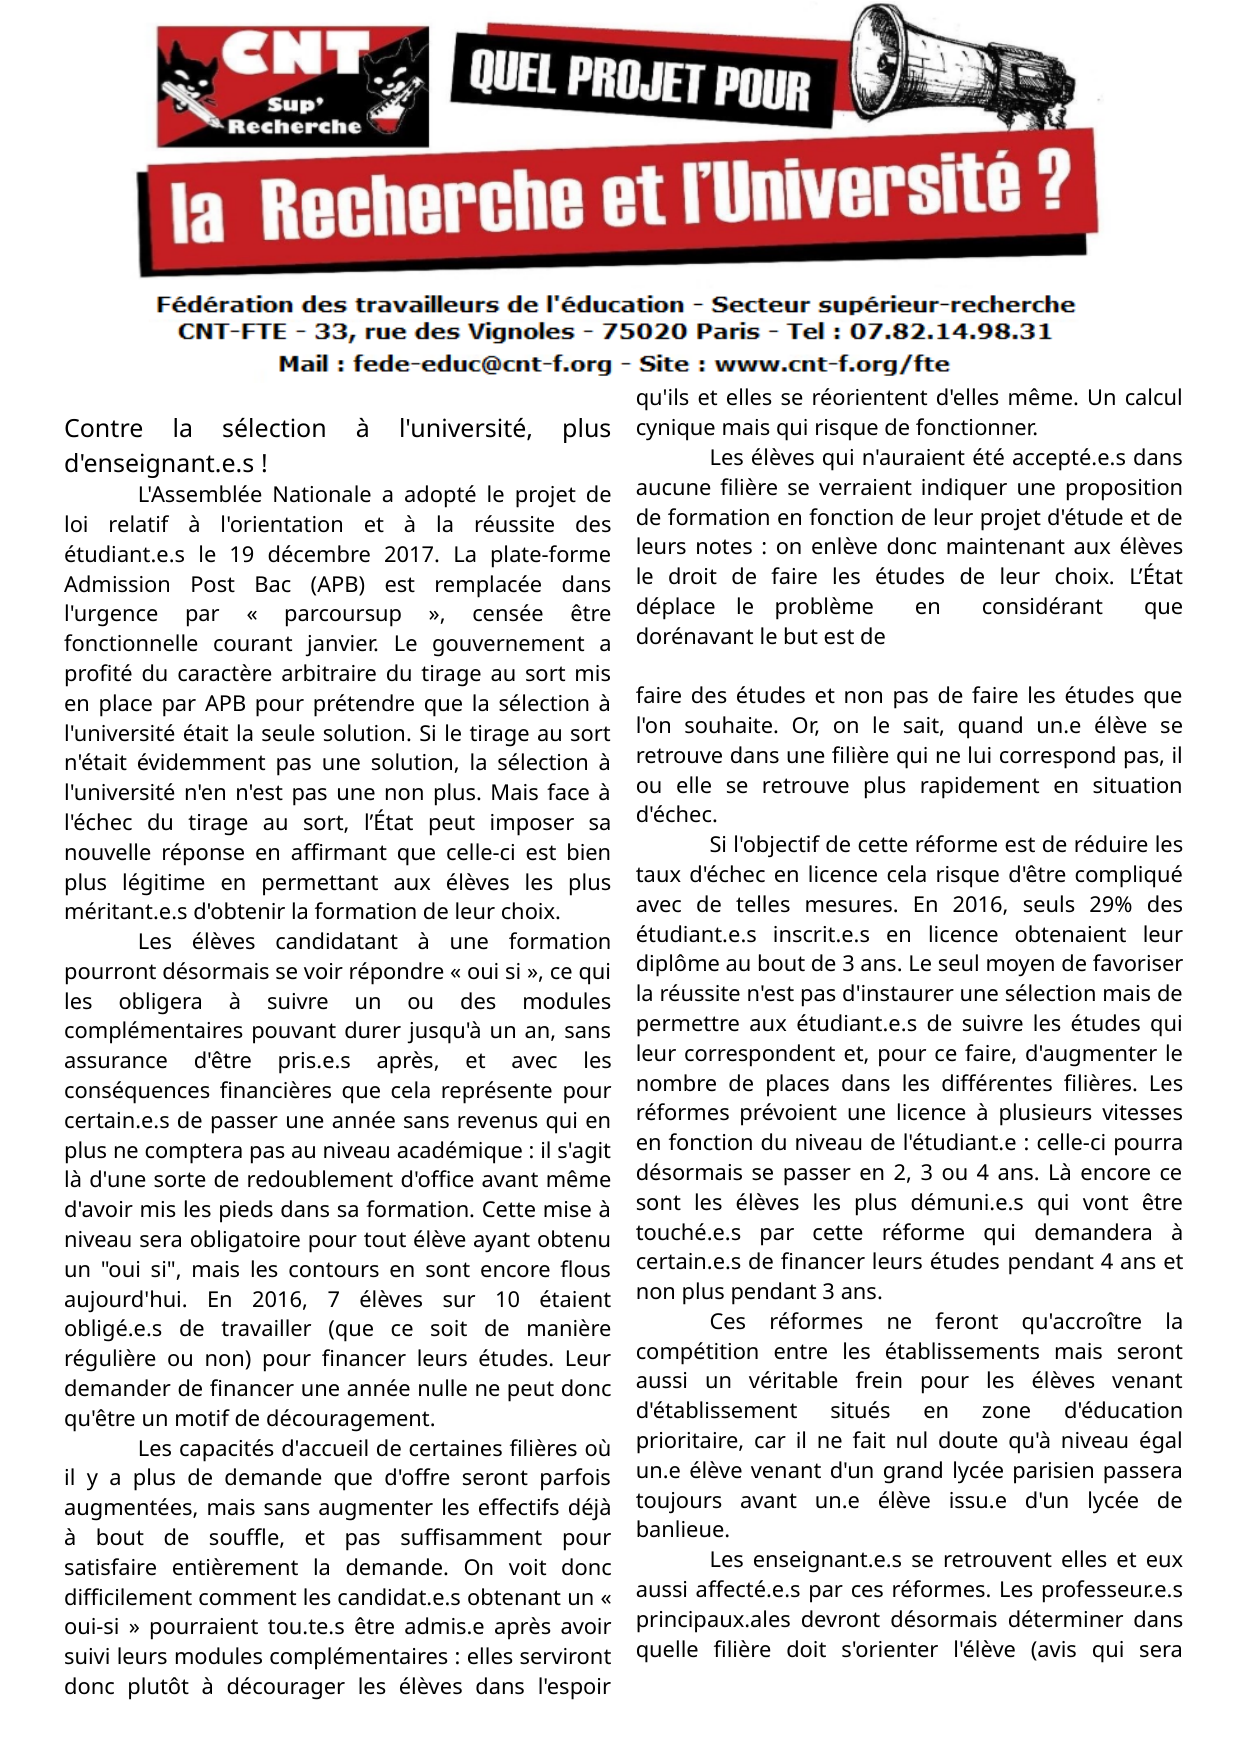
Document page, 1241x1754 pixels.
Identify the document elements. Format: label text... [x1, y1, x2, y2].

text L'Assemblée Nationale a adopté le projet de loi relatif à l'orientation et à la réussite des étudiant.e.s le 19 décembre 2017. La plate-forme Admission Post Bac (APB) est remplacée dans l'urgence par « parcoursup », censée être fonctionnelle courant janvier. Le gouvernement a profité du caractère arbitraire du tirage au sort mis en place par APB pour prétendre que la sélection à l'université était la seule solution. Si le tirage au sort n'était évidemment pas une solution, la sélection à l'université n'en n'est pas une non plus. Mais face à l'échec du tirage au sort, l’État peut imposer sa nouvelle réponse en affirmant que celle-ci est bien plus légitime en permettant aux élèves les plus méritant.e.s d'obtenir la formation de leur choix. [64, 479, 612, 926]
text Les élèves qui n'auraient été accepté.e.s dans aucune filière se verraient indiquer une proposition de formation en fonction de leur projet d'étude et de leurs notes : on enlève donc maintenant aux élèves le droit de faire les études de leur choix. L’État déplace le problème en considérant que dorénavant le but est de [636, 442, 1184, 651]
text faire des études et non pas de faire les études que l'on souhaite. Or, on le sait, quand un.e élève se retrouve dans une filière qui ne lui correspond pas, il ou elle se retrouve plus rapidement en situation d'échec. [636, 680, 1184, 829]
text Contre la sélection à l'université, plus d'enseignant.e.s ! [64, 411, 612, 479]
text Si l'objectif de cette réforme est de réduire les taux d'échec en licence cela risque d'être compliqué avec de telles mesures. En 2016, seuls 29% des étudiant.e.s inscrit.e.s en licence obtenaient leur diplôme au bout de 3 ans. Le seul moyen de favoriser la réussite n'est pas d'instaurer une sélection mais de permettre aux étudiant.e.s de suivre les études qui leur correspondent et, pour ce faire, d'augmenter le nombre de places dans les différentes filières. Les réformes prévoient une licence à plusieurs vitesses en fonction du niveau de l'étudiant.e : celle-ci pourra désormais se passer en 2, 3 ou 4 ans. Là encore ce sont les élèves les plus démuni.e.s qui vont être touché.e.s par cette réforme qui demandera à certain.e.s de financer leurs études pendant 4 ans et non plus pendant 3 ans. [636, 829, 1184, 1306]
text Les élèves candidatant à une formation pourront désormais se voir répondre « oui si », ce qui les obligera à suivre un ou des modules complémentaires pouvant durer jusqu'à un an, sans assurance d'être pris.e.s après, et avec les conséquences financières que cela représente pour certain.e.s de passer une année sans revenus qui en plus ne comptera pas au niveau académique : il s'agit là d'une sorte de redoublement d'office avant même d'avoir mis les pieds dans sa formation. Cette mise à niveau sera obligatoire pour tout élève ayant obtenu un "oui si", mais les contours en sont encore flous aujourd'hui. En 2016, 7 élèves sur 10 étaient obligé.e.s de travailler (que ce soit de manière régulière ou non) pour financer leurs études. Leur demander de financer une année nulle ne peut donc qu'être un motif de découragement. [64, 926, 612, 1433]
text Les capacités d'accueil de certaines filières où il y a plus de demande que d'offre seront parfois augmentées, mais sans augmenter les effectifs déjà à bout de souffle, et pas suffisamment pour satisfaire entièrement la demande. On voit donc difficilement comment les candidat.e.s obtenant un « oui-si » pourraient tou.te.s être admis.e après avoir suivi leurs modules complémentaires : elles serviront donc plutôt à décourager les élèves dans l'espoir [64, 1433, 612, 1701]
text qu'ils et elles se réorientent d'elles même. Un calcul cynique mais qui risque de fonctionner. [636, 118, 1184, 442]
text Ces réformes ne feront qu'accroître la compétition entre les établissements mais seront aussi un véritable frein pour les élèves venant d'établissement situés en zone d'éducation prioritaire, car il ne fait nul doute qu'à niveau égal un.e élève venant d'un grand lycée parisien passera toujours avant un.e élève issu.e d'un lycée de banlieue. [636, 1306, 1184, 1544]
text Les enseignant.e.s se retrouvent elles et eux aussi affecté.e.s par ces réformes. Les professeur.e.s principaux.ales devront désormais déterminer dans quelle filière doit s'orienter l'élève (avis qui sera [636, 1544, 1184, 1663]
